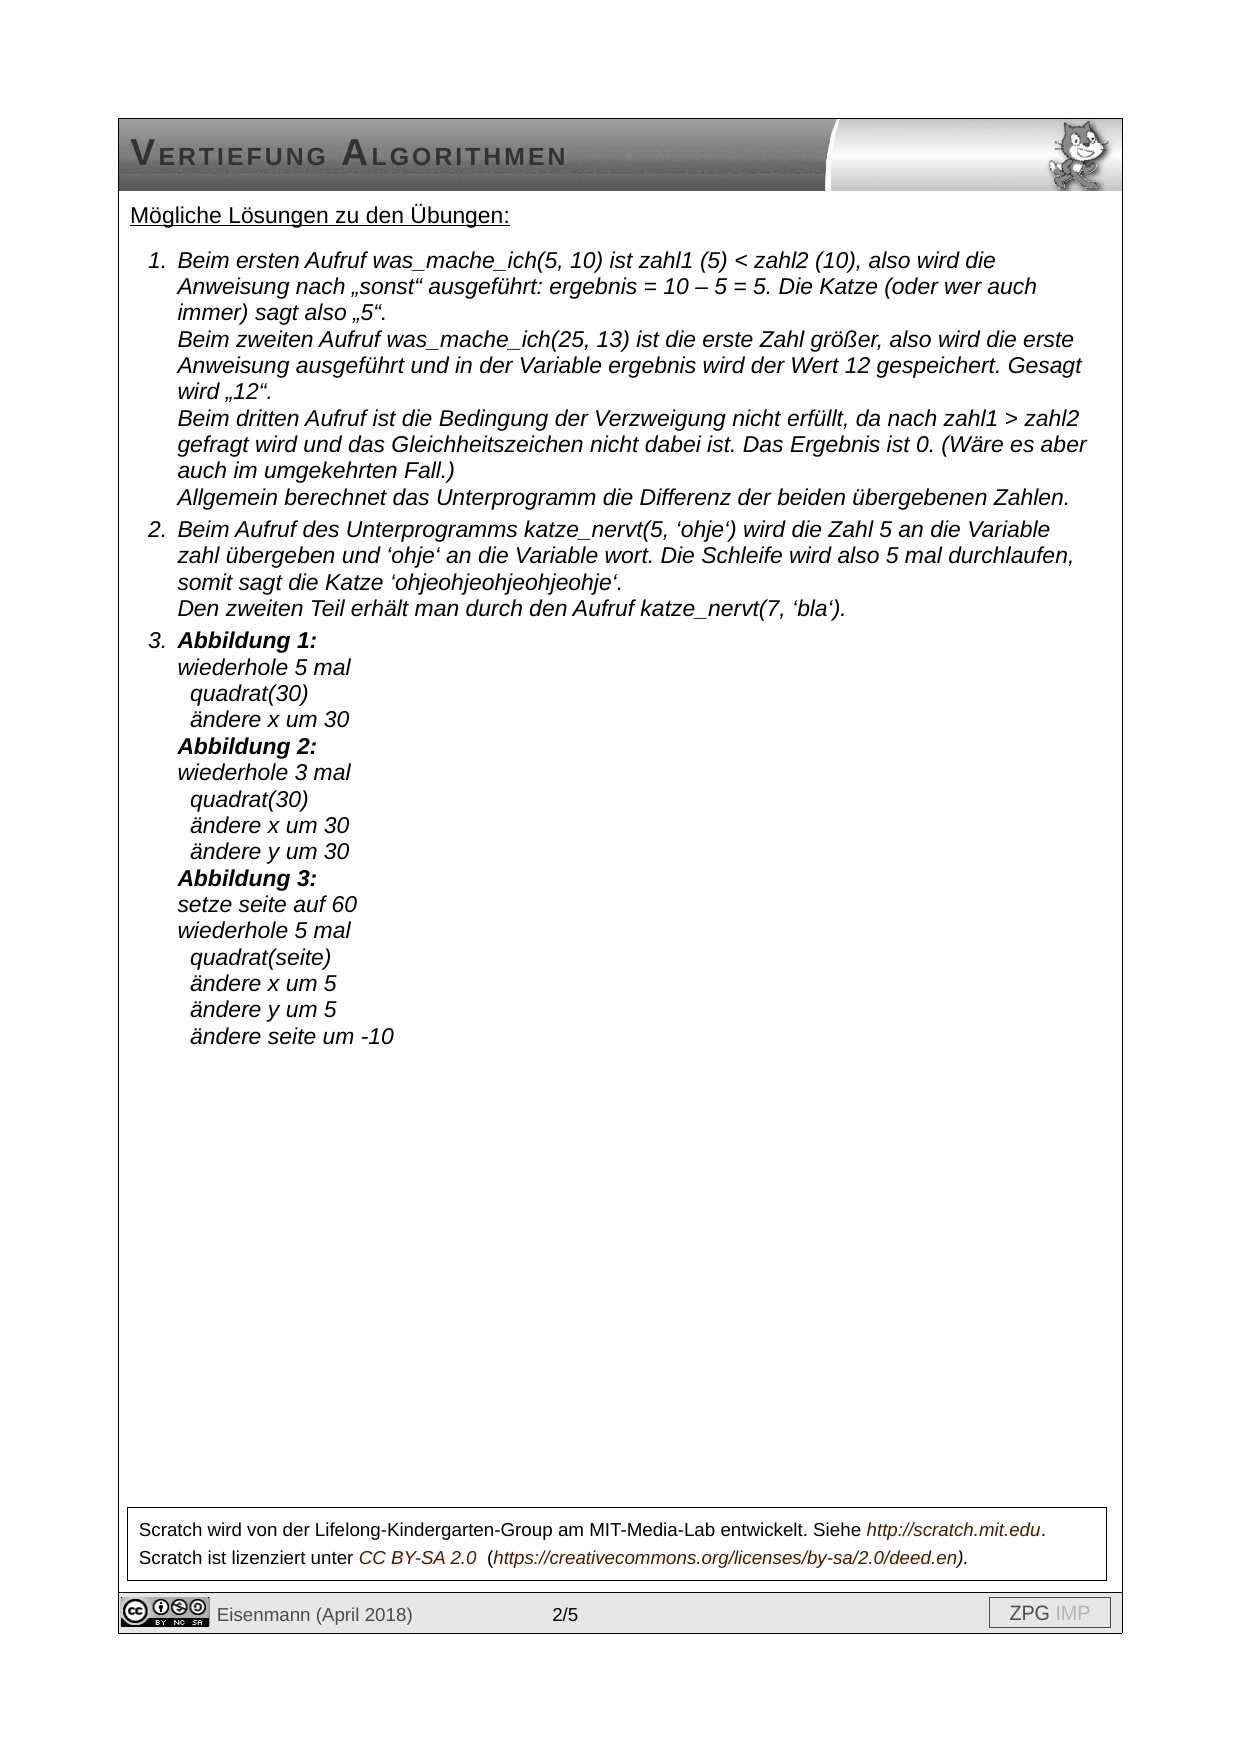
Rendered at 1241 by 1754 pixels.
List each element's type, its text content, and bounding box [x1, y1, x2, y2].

text Mögliche Lösungen zu den Übungen: [130, 202, 1110, 229]
list Beim ersten Aufruf was_mache_ich(5, 10) ist zahl1 (5) < zahl2 (10), also wird die Anweisung nach „sonst“ ausgeführt: ergebnis = 10 – 5 = 5. Die Katze (oder wer auch immer) sagt also „5“. Beim zweiten Aufruf was_mache_ich(25, 13) ist die erste Zahl größer, also wird die erste Anweisung ausgeführt und in der Variable ergebnis wird der Wert 12 gespeichert. Gesagt wird „12“. Beim dritten Aufruf ist die Bedingung der Verzweigung nicht erfüllt, da nach zahl1 > zahl2 gefragt wird und das Gleichheitszeichen nicht dabei ist. Das Ergebnis ist 0. (Wäre es aber auch im umgekehrten Fall.) Allgemein berechnet das Unterprogramm die Differenz der beiden übergebenen Zahlen. [148, 247, 1092, 510]
picture [119, 119, 1122, 191]
list Abbildung 1: wiederhole 5 mal quadrat(30) ändere x um 30 Abbildung 2: wiederhole 3 mal quadrat(30) ändere x um 30 ändere y um 30 Abbildung 3: setze seite auf 60 wiederhole 5 mal quadrat(seite) ändere x um 5 ändere y um 5 ändere seite um -10 [148, 627, 1092, 1075]
picture [120, 1597, 210, 1627]
list Beim Aufruf des Unterprogramms katze_nervt(5, ‘ohje‘) wird die Zahl 5 an die Variable zahl übergeben und ‘ohje‘ an die Variable wort. Die Schleife wird also 5 mal durchlaufen, somit sagt die Katze ‘ohjeohjeohjeohjeohje‘. Den zweiten Teil erhält man durch den Aufruf katze_nervt(7, ‘bla‘). [148, 516, 1092, 621]
